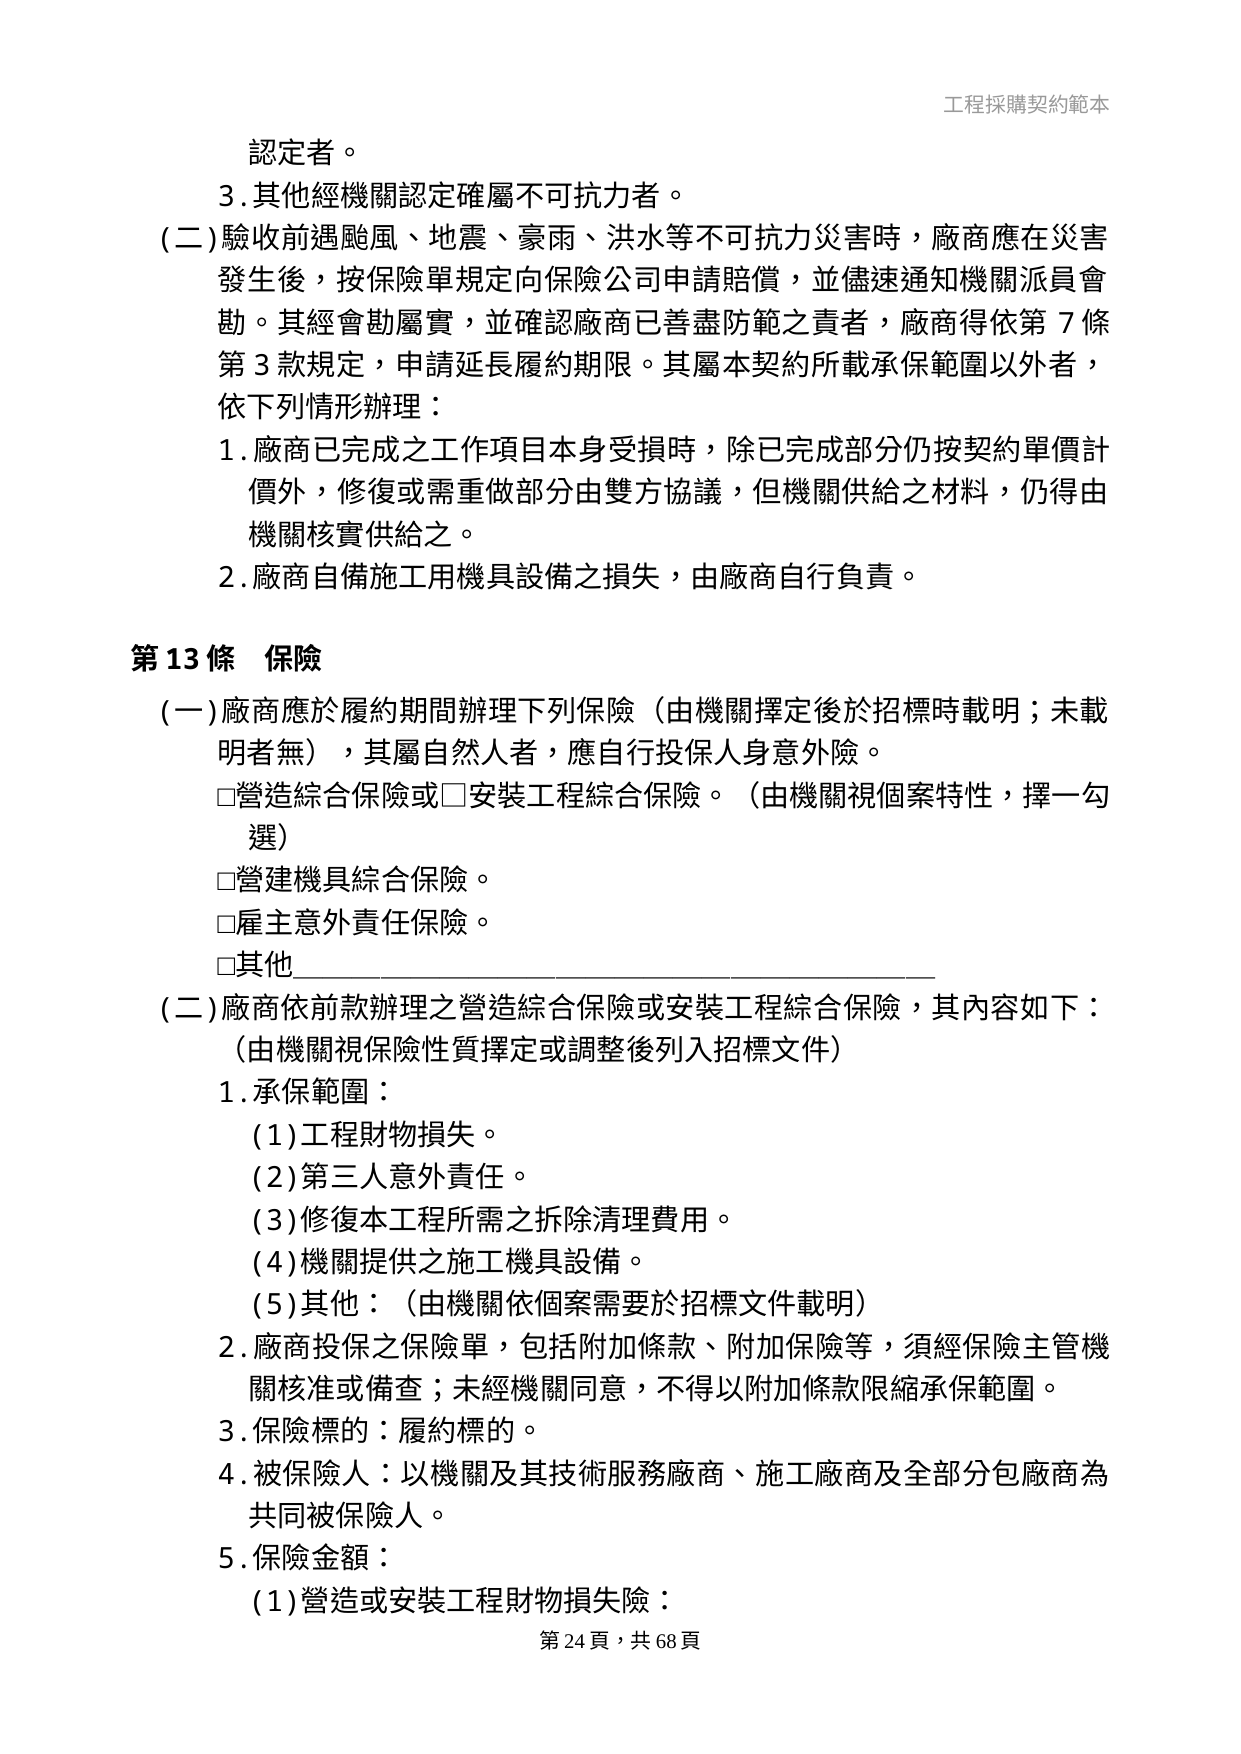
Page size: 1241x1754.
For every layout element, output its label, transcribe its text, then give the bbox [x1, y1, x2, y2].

text (5)其他：（由機關依個案需要於招標文件載明） [248, 1281, 1110, 1323]
text (一)廠商應於履約期間辦理下列保險（由機關擇定後於招標時載明；未載明者無），其屬自然人者，應自行投保人身意外險。 [156, 688, 1110, 772]
text 第13條 保險 [130, 635, 1110, 678]
text 2.廠商自備施工用機具設備之損失，由廠商自行負責。 [217, 553, 1110, 596]
text 5.保險金額： [217, 1535, 1110, 1577]
text (1)營造或安裝工程財物損失險： [248, 1577, 1110, 1620]
text (4)機關提供之施工機具設備。 [248, 1238, 1110, 1281]
text □雇主意外責任保險。 [217, 899, 1110, 942]
text 3.保險標的：履約標的。 [217, 1408, 1110, 1450]
text □營建機具綜合保險。 [217, 857, 1110, 899]
text (2)第三人意外責任。 [248, 1154, 1110, 1196]
text (二)驗收前遇颱風、地震、豪雨、洪水等不可抗力災害時，廠商應在災害發生後，按保險單規定向保險公司申請賠償，並儘速通知機關派員會勘。其經會勘屬實，並確認廠商已善盡防範之責者，廠商得依第7條第3款規定，申請延長履約期限。其屬本契約所載承保範圍以外者，依下列情形辦理： [156, 214, 1110, 426]
text 認定者。 [217, 130, 1110, 172]
text 1.廠商已完成之工作項目本身受損時，除已完成部分仍按契約單價計價外，修復或需重做部分由雙方協議，但機關供給之材料，仍得由機關核實供給之。 [217, 426, 1110, 553]
text (3)修復本工程所需之拆除清理費用。 [248, 1196, 1110, 1238]
text (1)工程財物損失。 [248, 1111, 1110, 1154]
text 3.其他經機關認定確屬不可抗力者。 [217, 172, 1110, 214]
text 2.廠商投保之保險單，包括附加條款、附加保險等，須經保險主管機關核准或備查；未經機關同意，不得以附加條款限縮承保範圍。 [217, 1323, 1110, 1408]
text 1.承保範圍： [217, 1069, 1110, 1111]
text □營造綜合保險或□安裝工程綜合保險。（由機關視個案特性，擇一勾選） [217, 772, 1110, 857]
text (二)廠商依前款辦理之營造綜合保險或安裝工程綜合保險，其內容如下：（由機關視保險性質擇定或調整後列入招標文件） [156, 984, 1110, 1069]
text 4.被保險人：以機關及其技術服務廠商、施工廠商及全部分包廠商為共同被保險人。 [217, 1450, 1110, 1535]
text □其他＿＿＿＿＿＿＿＿＿＿＿＿＿＿＿＿＿＿＿＿＿＿ [217, 942, 1110, 984]
